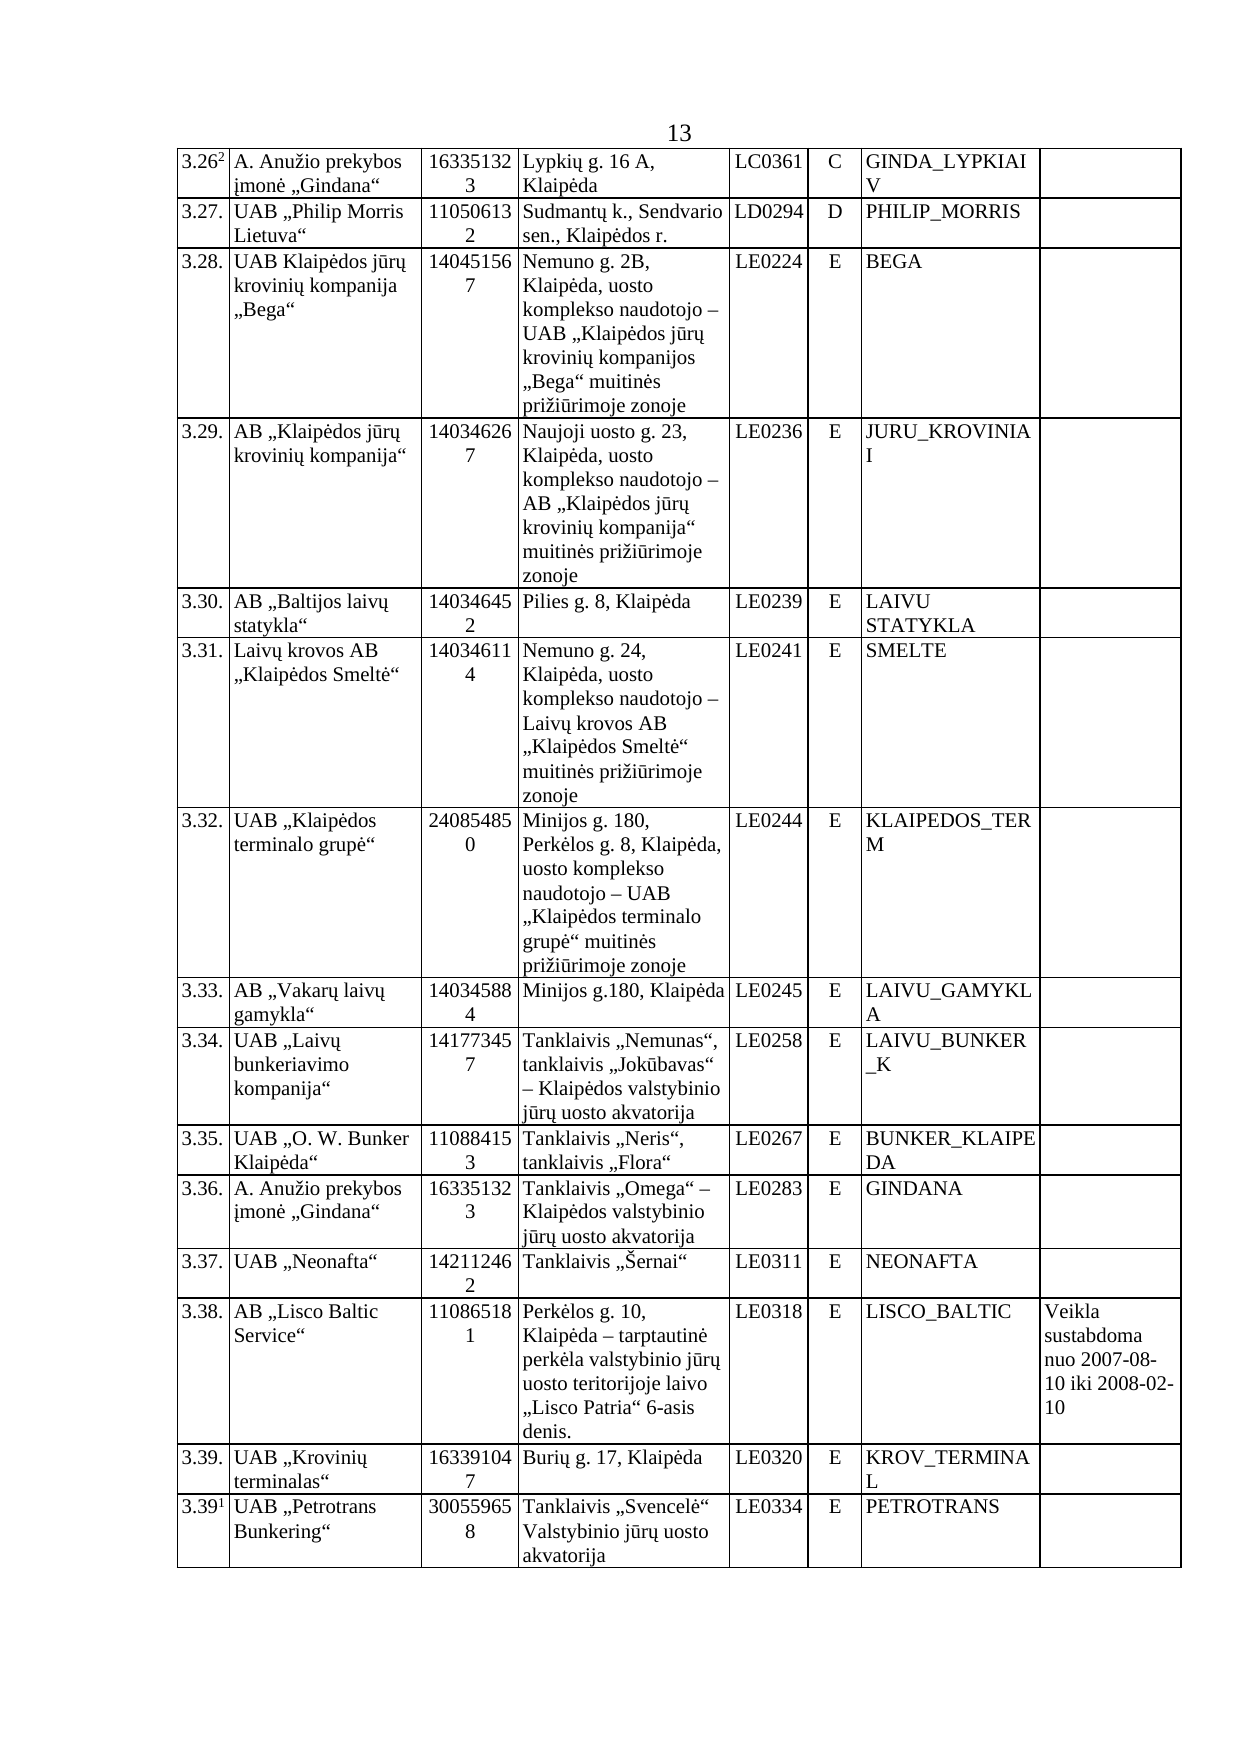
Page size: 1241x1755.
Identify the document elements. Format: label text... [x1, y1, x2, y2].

table_cell UAB „O. W. Bunker Klaipėda“ [230, 1126, 421, 1174]
table_cell LE0236 [730, 419, 807, 587]
table_cell 300559658 [422, 1495, 518, 1567]
table_cell 163351323 [422, 149, 518, 197]
table_cell LE0224 [730, 249, 807, 417]
table_cell [1041, 808, 1180, 977]
table_cell [1041, 199, 1180, 247]
table_cell 3.391 [178, 1495, 229, 1567]
table_cell LAIVU STATYKLA [862, 589, 1039, 637]
table_cell AB „Lisco Baltic Service“ [230, 1299, 421, 1443]
table_cell [1041, 978, 1180, 1026]
table_cell LE0311 [730, 1249, 807, 1297]
table_cell [1041, 1126, 1180, 1174]
table_cell [1041, 149, 1180, 197]
table_cell Minijos g.180, Klaipėda [519, 978, 729, 1026]
table_cell E [809, 1299, 861, 1443]
table_cell 141773457 [422, 1028, 518, 1124]
table_cell [1041, 1176, 1180, 1248]
table_cell E [809, 1445, 861, 1493]
table_cell Nemuno g. 2B, Klaipėda, uosto komplekso naudotojo – UAB „Klaipėdos jūrų krovinių kompanijos „Bega“ muitinės prižiūrimoje zonoje [519, 249, 729, 417]
table_cell Tanklaivis „Omega“ – Klaipėdos valstybinio jūrų uosto akvatorija [519, 1176, 729, 1248]
table_cell 3.262 [178, 149, 229, 197]
table_cell 3.33. [178, 978, 229, 1026]
table_cell 140345884 [422, 978, 518, 1026]
table_cell 3.37. [178, 1249, 229, 1297]
table_cell E [809, 1495, 861, 1567]
table_cell LE0239 [730, 589, 807, 637]
table_cell Laivų krovos AB „Klaipėdos Smeltė“ [230, 638, 421, 807]
table_cell LE0244 [730, 808, 807, 977]
table_cell [1041, 1445, 1180, 1493]
table_cell UAB „Philip Morris Lietuva“ [230, 199, 421, 247]
table_cell JURU_KROVINIAI [862, 419, 1039, 587]
table_cell LISCO_BALTIC [862, 1299, 1039, 1443]
table_cell LAIVU_GAMYKLA [862, 978, 1039, 1026]
table_cell 142112462 [422, 1249, 518, 1297]
table_cell Nemuno g. 24, Klaipėda, uosto komplekso naudotojo – Laivų krovos AB „Klaipėdos Smeltė“ muitinės prižiūrimoje zonoje [519, 638, 729, 807]
table_cell 3.30. [178, 589, 229, 637]
table_cell LD0294 [730, 199, 807, 247]
table_cell KLAIPEDOS_TERM [862, 808, 1039, 977]
table_cell 140346452 [422, 589, 518, 637]
table_cell 3.38. [178, 1299, 229, 1443]
table_cell 3.28. [178, 249, 229, 417]
table_cell C [809, 149, 861, 197]
table_cell 163351323 [422, 1176, 518, 1248]
table_cell LE0245 [730, 978, 807, 1026]
table_cell 140451567 [422, 249, 518, 417]
table_cell Veikla sustabdoma nuo 2007-08-10 iki 2008-02-10 [1041, 1299, 1180, 1443]
table_cell Tanklaivis „Šernai“ [519, 1249, 729, 1297]
table_cell 140346267 [422, 419, 518, 587]
table_cell 140346114 [422, 638, 518, 807]
table_cell Perkėlos g. 10, Klaipėda – tarptautinė perkėla valstybinio jūrų uosto teritorijoje laivo „Lisco Patria“ 6-asis denis. [519, 1299, 729, 1443]
table_cell E [809, 589, 861, 637]
table_cell GINDA_LYPKIAIV [862, 149, 1039, 197]
table_cell 3.39. [178, 1445, 229, 1493]
table_cell A. Anužio prekybos įmonė „Gindana“ [230, 149, 421, 197]
table_cell UAB „Krovinių terminalas“ [230, 1445, 421, 1493]
table_cell AB „Baltijos laivų statykla“ [230, 589, 421, 637]
table_cell UAB „Neonafta“ [230, 1249, 421, 1297]
table_cell LE0241 [730, 638, 807, 807]
table_cell LE0334 [730, 1495, 807, 1567]
table_cell E [809, 1249, 861, 1297]
table_cell [1041, 1495, 1180, 1567]
table_cell D [809, 199, 861, 247]
table_cell E [809, 1126, 861, 1174]
table_cell LE0258 [730, 1028, 807, 1124]
table_cell E [809, 808, 861, 977]
table_cell SMELTE [862, 638, 1039, 807]
table_cell E [809, 638, 861, 807]
table_cell UAB „Petrotrans Bunkering“ [230, 1495, 421, 1567]
table_cell 3.32. [178, 808, 229, 977]
table_cell UAB Klaipėdos jūrų krovinių kompanija „Bega“ [230, 249, 421, 417]
table_cell AB „Vakarų laivų gamykla“ [230, 978, 421, 1026]
table_cell 110865181 [422, 1299, 518, 1443]
table_cell [1041, 419, 1180, 587]
table_cell 110506132 [422, 199, 518, 247]
table_cell LE0267 [730, 1126, 807, 1174]
table_cell 3.35. [178, 1126, 229, 1174]
table_cell Burių g. 17, Klaipėda [519, 1445, 729, 1493]
table_cell 240854850 [422, 808, 518, 977]
table_cell E [809, 1176, 861, 1248]
table_cell Tanklaivis „Neris“, tanklaivis „Flora“ [519, 1126, 729, 1174]
table_cell A. Anužio prekybos įmonė „Gindana“ [230, 1176, 421, 1248]
table_cell AB „Klaipėdos jūrų krovinių kompanija“ [230, 419, 421, 587]
table_cell 110884153 [422, 1126, 518, 1174]
table_cell NEONAFTA [862, 1249, 1039, 1297]
table_cell E [809, 419, 861, 587]
table_cell [1041, 1028, 1180, 1124]
table_cell LC0361 [730, 149, 807, 197]
table_cell 3.34. [178, 1028, 229, 1124]
table_cell BEGA [862, 249, 1039, 417]
table_cell 3.27. [178, 199, 229, 247]
table_cell E [809, 249, 861, 417]
table_cell Naujoji uosto g. 23, Klaipėda, uosto komplekso naudotojo – AB „Klaipėdos jūrų krovinių kompanija“ muitinės prižiūrimoje zonoje [519, 419, 729, 587]
table_cell 163391047 [422, 1445, 518, 1493]
table_cell [1041, 589, 1180, 637]
table_cell BUNKER_KLAIPEDA [862, 1126, 1039, 1174]
table_cell LAIVU_BUNKER_K [862, 1028, 1039, 1124]
table_cell GINDANA [862, 1176, 1039, 1248]
table_cell E [809, 978, 861, 1026]
table_cell UAB „Klaipėdos terminalo grupė“ [230, 808, 421, 977]
table_cell 3.31. [178, 638, 229, 807]
table_cell E [809, 1028, 861, 1124]
table_cell Sudmantų k., Sendvario sen., Klaipėdos r. [519, 199, 729, 247]
table_cell PETROTRANS [862, 1495, 1039, 1567]
table_cell LE0320 [730, 1445, 807, 1493]
table_cell [1041, 638, 1180, 807]
table_cell 3.29. [178, 419, 229, 587]
table_cell LE0318 [730, 1299, 807, 1443]
table_cell Pilies g. 8, Klaipėda [519, 589, 729, 637]
table_cell LE0283 [730, 1176, 807, 1248]
table_cell KROV_TERMINAL [862, 1445, 1039, 1493]
table_cell Minijos g. 180, Perkėlos g. 8, Klaipėda, uosto komplekso naudotojo – UAB „Klaipėdos terminalo grupė“ muitinės prižiūrimoje zonoje [519, 808, 729, 977]
table_cell [1041, 249, 1180, 417]
table_cell Lypkių g. 16 A, Klaipėda [519, 149, 729, 197]
table_cell [1041, 1249, 1180, 1297]
table_cell PHILIP_MORRIS [862, 199, 1039, 247]
table_cell 3.36. [178, 1176, 229, 1248]
table_cell Tanklaivis „Svencelė“ Valstybinio jūrų uosto akvatorija [519, 1495, 729, 1567]
table_cell Tanklaivis „Nemunas“, tanklaivis „Jokūbavas“ – Klaipėdos valstybinio jūrų uosto akvatorija [519, 1028, 729, 1124]
table_cell UAB „Laivų bunkeriavimo kompanija“ [230, 1028, 421, 1124]
